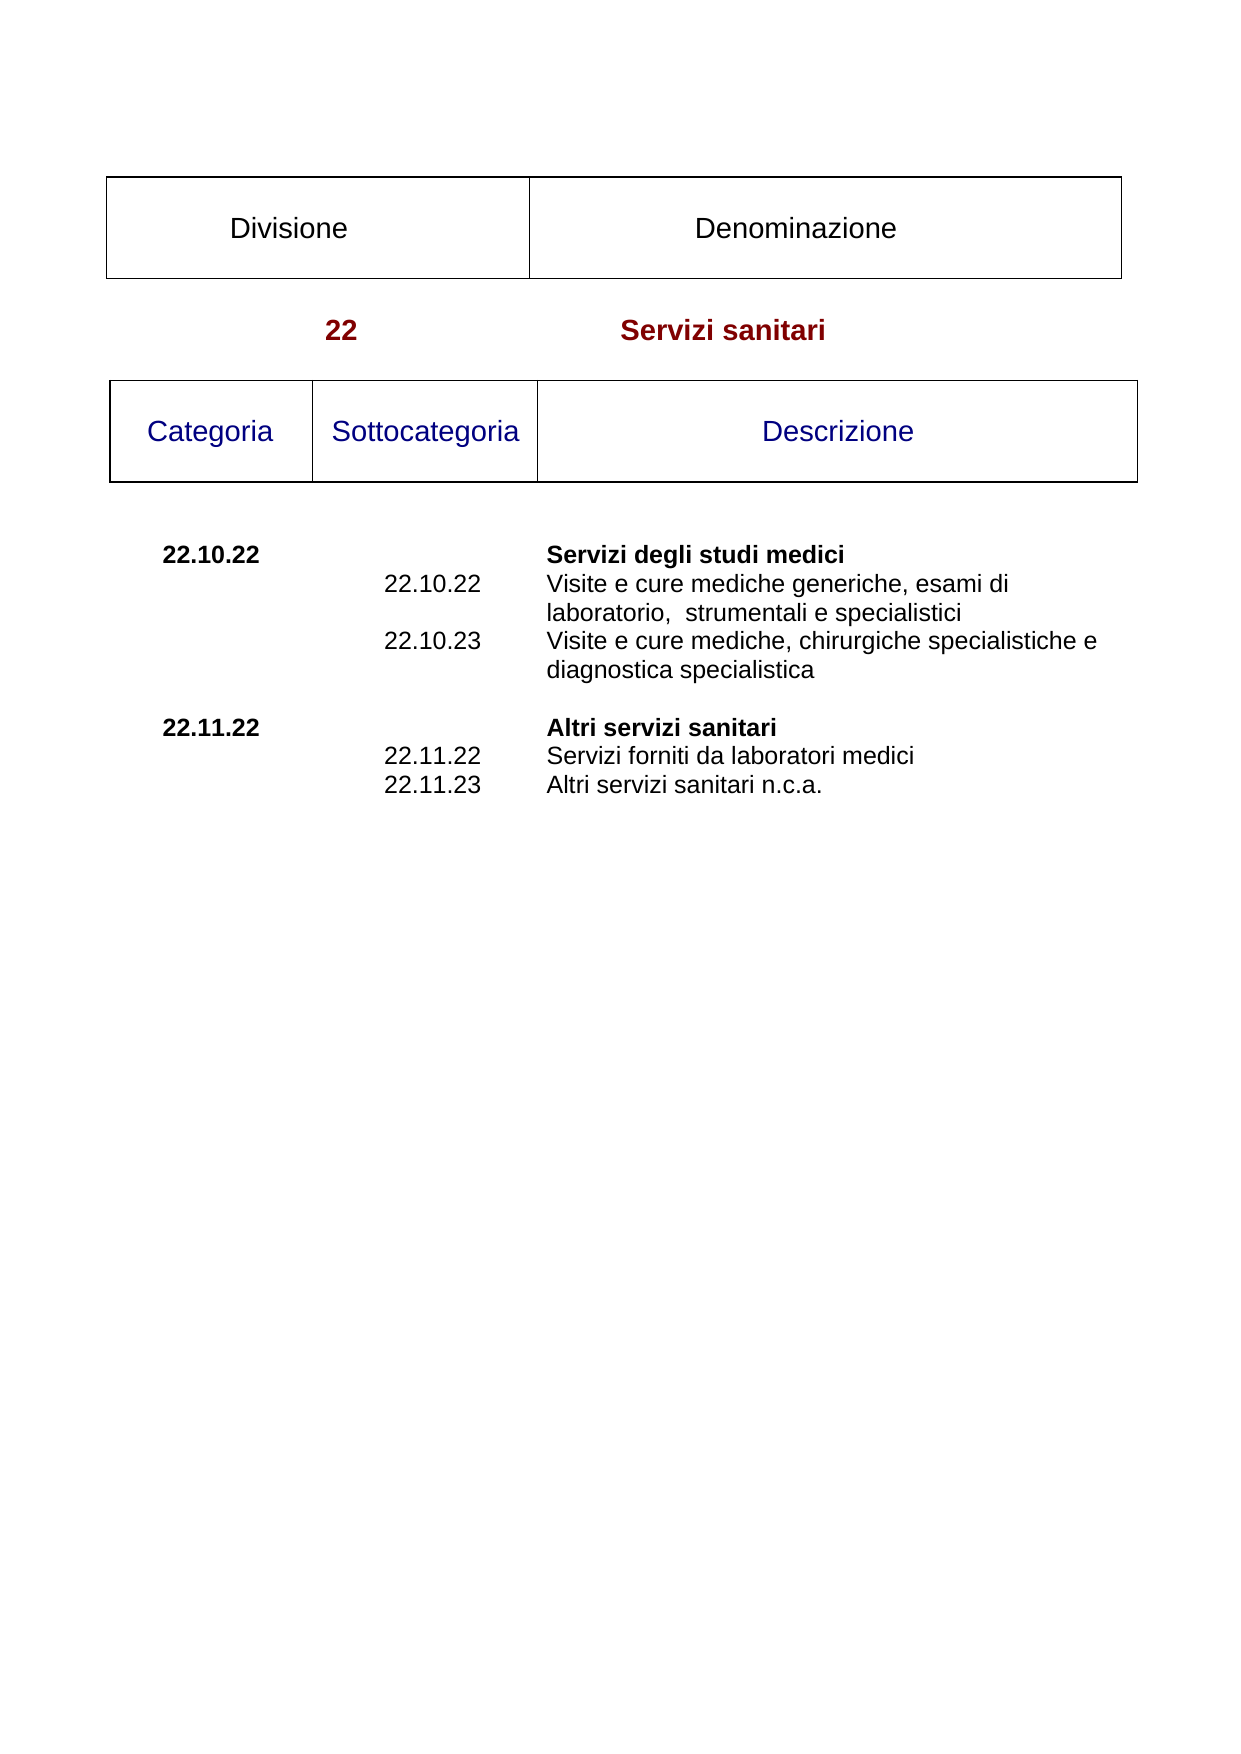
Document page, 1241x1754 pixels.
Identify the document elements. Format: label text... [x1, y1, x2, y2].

table_header Sottocategoria [313, 381, 537, 481]
table_header Categoria [111, 381, 312, 481]
table_header Denominazione [530, 178, 1121, 278]
list Servizi forniti da laboratori medici [384, 741, 1122, 770]
subtitle 22 Servizi sanitari [325, 313, 1122, 346]
list Servizi degli studi medici [162, 540, 1122, 569]
list Visite e cure mediche, chirurgiche specialistiche e diagnostica specialistica [384, 626, 1122, 684]
table_header Divisione [107, 178, 529, 278]
list Altri servizi sanitari [162, 712, 1122, 741]
table_header Descrizione [538, 381, 1137, 481]
list Visite e cure mediche generiche, esami di laboratorio, strumentali e specialistici [384, 569, 1122, 626]
list Altri servizi sanitari n.c.a. [384, 770, 1122, 799]
